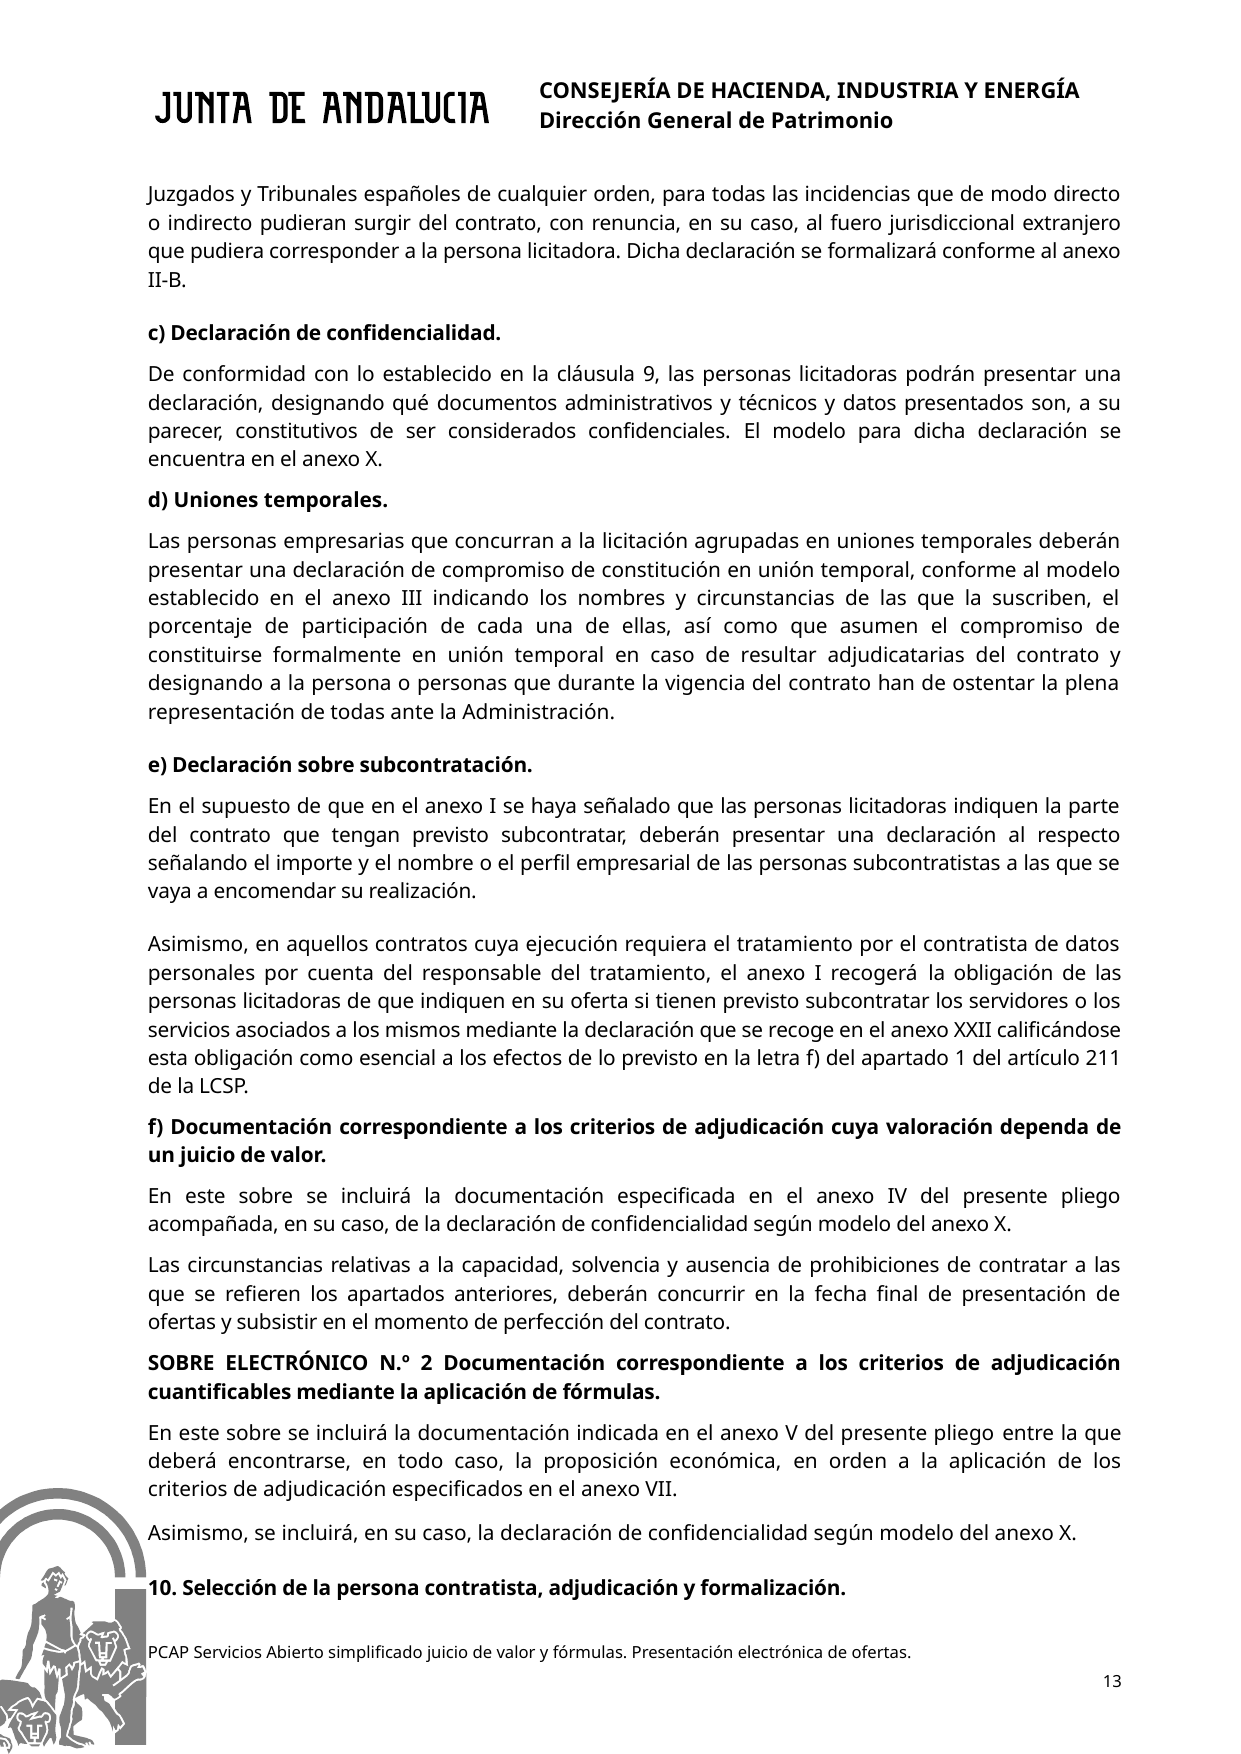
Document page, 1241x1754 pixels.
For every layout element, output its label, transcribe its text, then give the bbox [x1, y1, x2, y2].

text 10. Selección de la persona contratista, adjudicación y formalización. [151, 1573, 1122, 1602]
text Las personas empresarias que concurran a la licitación agrupadas en uniones temporales deberán presentar una declaración de compromiso de constitución en unión temporal, conforme al modelo establecido en el anexo III indicando los nombres y circunstancias de las que la suscriben, el porcentaje de participación de cada una de ellas, así como que asumen el compromiso de constituirse formalmente en unión temporal en caso de resultar adjudicatarias del contrato y designando a la persona o personas que durante la vigencia del contrato han de ostentar la plena representación de todas ante la Administración. [148, 526, 1122, 725]
text f) Documentación correspondiente a los criterios de adjudicación cuya valoración dependa de un juicio de valor. [148, 1112, 1122, 1169]
text Por último, en el supuesto de empresas extranjeras, en los casos en que el contrato vaya a ejecutarse en España, esta declaración deberá contener la manifestación de someterse a la jurisdicción de los Juzgados y Tribunales españoles de cualquier orden, para todas las incidencias que de modo directo o indirecto pudieran surgir del contrato, con renuncia, en su caso, al fuero jurisdiccional extranjero que pudiera corresponder a la persona licitadora. Dicha declaración se formalizará conforme al anexo II-B. [148, 179, 1122, 293]
text e) Declaración sobre subcontratación. [148, 750, 1122, 779]
text De conformidad con lo establecido en la cláusula 9, las personas licitadoras podrán presentar una declaración, designando qué documentos administrativos y técnicos y datos presentados son, a su parecer, constitutivos de ser considerados confidenciales. El modelo para dicha declaración se encuentra en el anexo X. [148, 359, 1122, 473]
text En este sobre se incluirá la documentación especificada en el anexo IV del presente pliego acompañada, en su caso, de la declaración de confidencialidad según modelo del anexo X. [148, 1181, 1122, 1238]
text c) Declaración de confidencialidad. [148, 318, 1122, 347]
text Las circunstancias relativas a la capacidad, solvencia y ausencia de prohibiciones de contratar a las que se refieren los apartados anteriores, deberán concurrir en la fecha final de presentación de ofertas y subsistir en el momento de perfección del contrato. [148, 1251, 1122, 1336]
text En el supuesto de que en el anexo I se haya señalado que las personas licitadoras indiquen la parte del contrato que tengan previsto subcontratar, deberán presentar una declaración al respecto señalando el importe y el nombre o el perfil empresarial de las personas subcontratistas a las que se vaya a encomendar su realización. [148, 791, 1122, 905]
text Asimismo, se incluirá, en su caso, la declaración de confidencialidad según modelo del anexo X. [151, 1518, 1122, 1546]
text SOBRE ELECTRÓNICO N.º 2 Documentación correspondiente a los criterios de adjudicación cuantificables mediante la aplicación de fórmulas. [148, 1348, 1122, 1405]
text En este sobre se incluirá la documentación indicada en el anexo V del presente pliego entre la que deberá encontrarse, en todo caso, la proposición económica, en orden a la aplicación de los criterios de adjudicación especificados en el anexo VII. [148, 1418, 1122, 1503]
text Asimismo, en aquellos contratos cuya ejecución requiera el tratamiento por el contratista de datos personales por cuenta del responsable del tratamiento, el anexo I recogerá la obligación de las personas licitadoras de que indiquen en su oferta si tienen previsto subcontratar los servidores o los servicios asociados a los mismos mediante la declaración que se recoge en el anexo XXII calificándose esta obligación como esencial a los efectos de lo previsto en la letra f) del apartado 1 del artículo 211 de la LCSP. [148, 929, 1122, 1100]
text d) Uniones temporales. [148, 485, 1122, 514]
